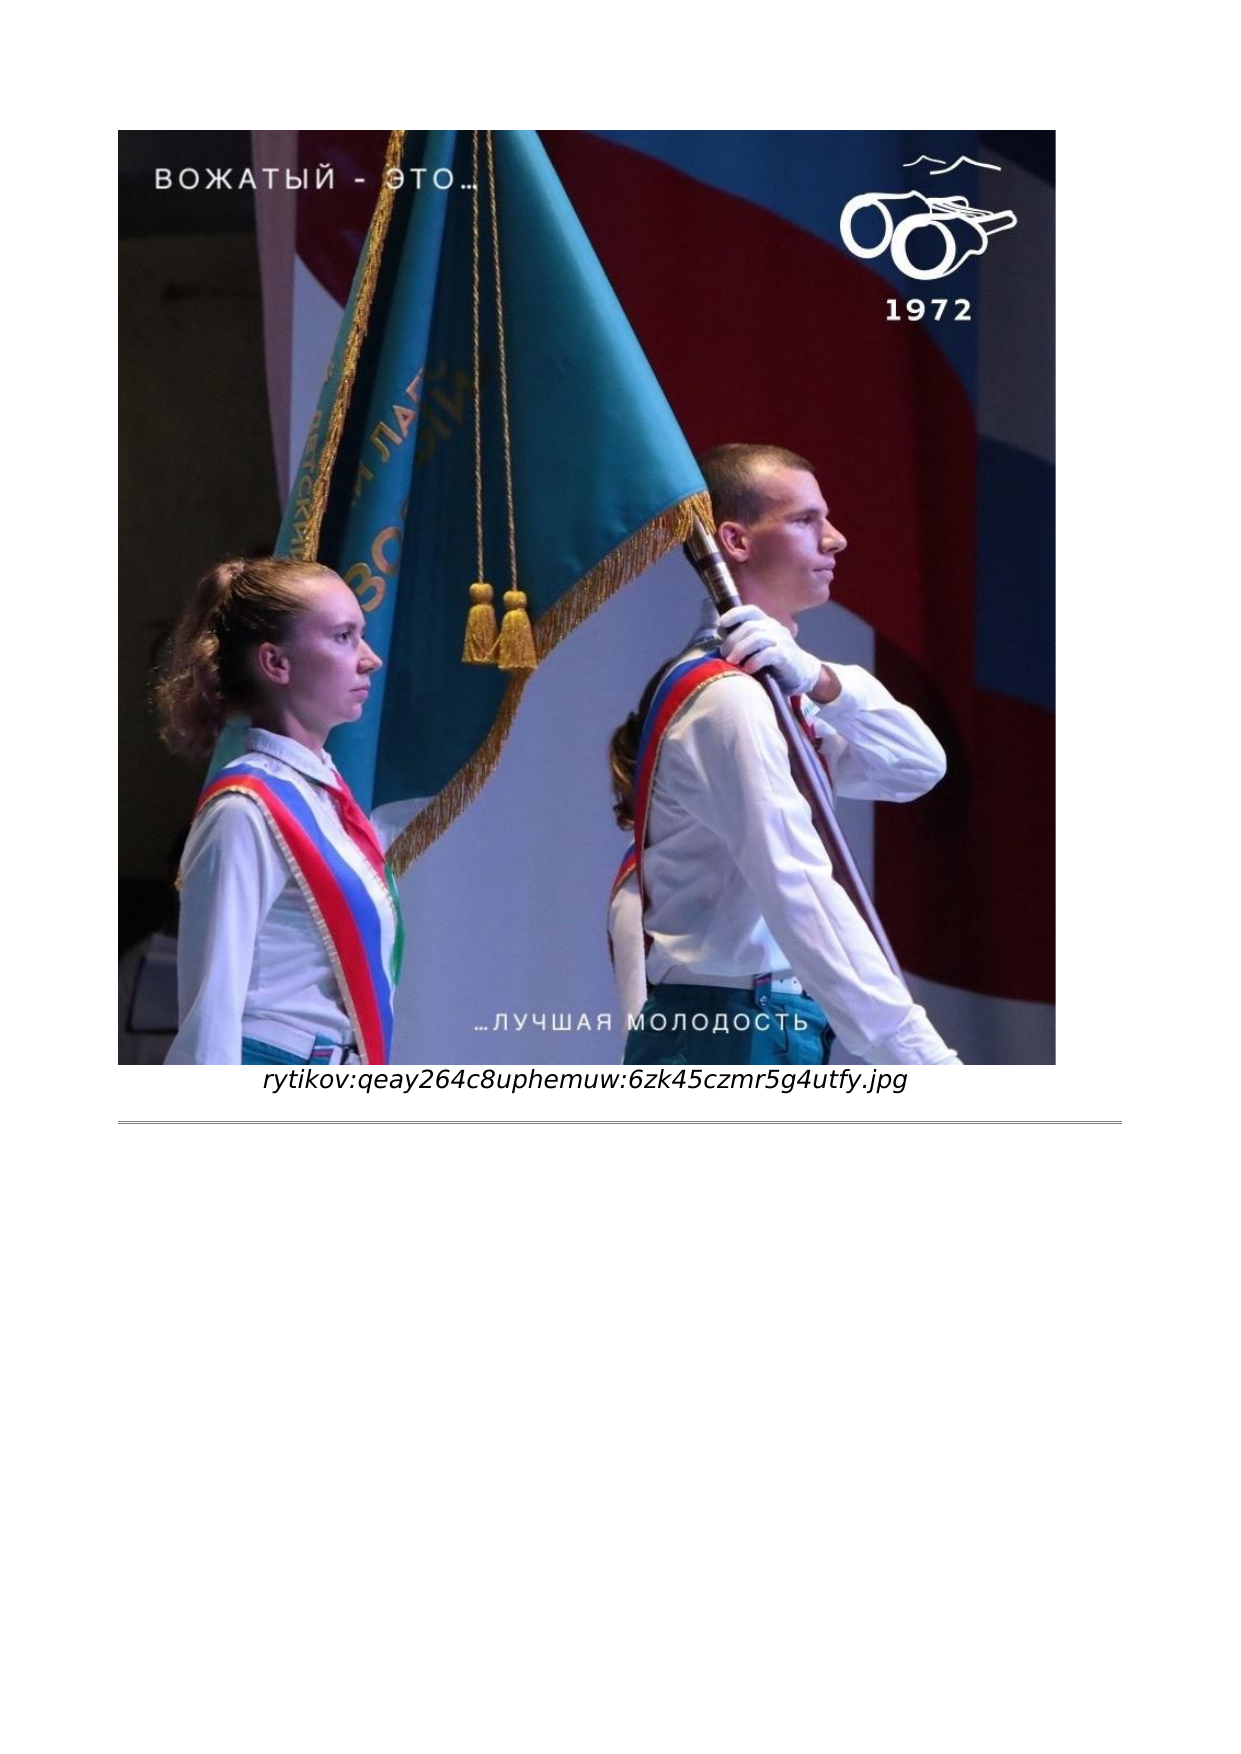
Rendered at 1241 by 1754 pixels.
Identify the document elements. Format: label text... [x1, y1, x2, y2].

text rytikov:qeay264c8uphemuw:6zk45czmr5g4utfy.jpg [118, 1065, 1056, 1094]
picture [118, 130, 1056, 1065]
